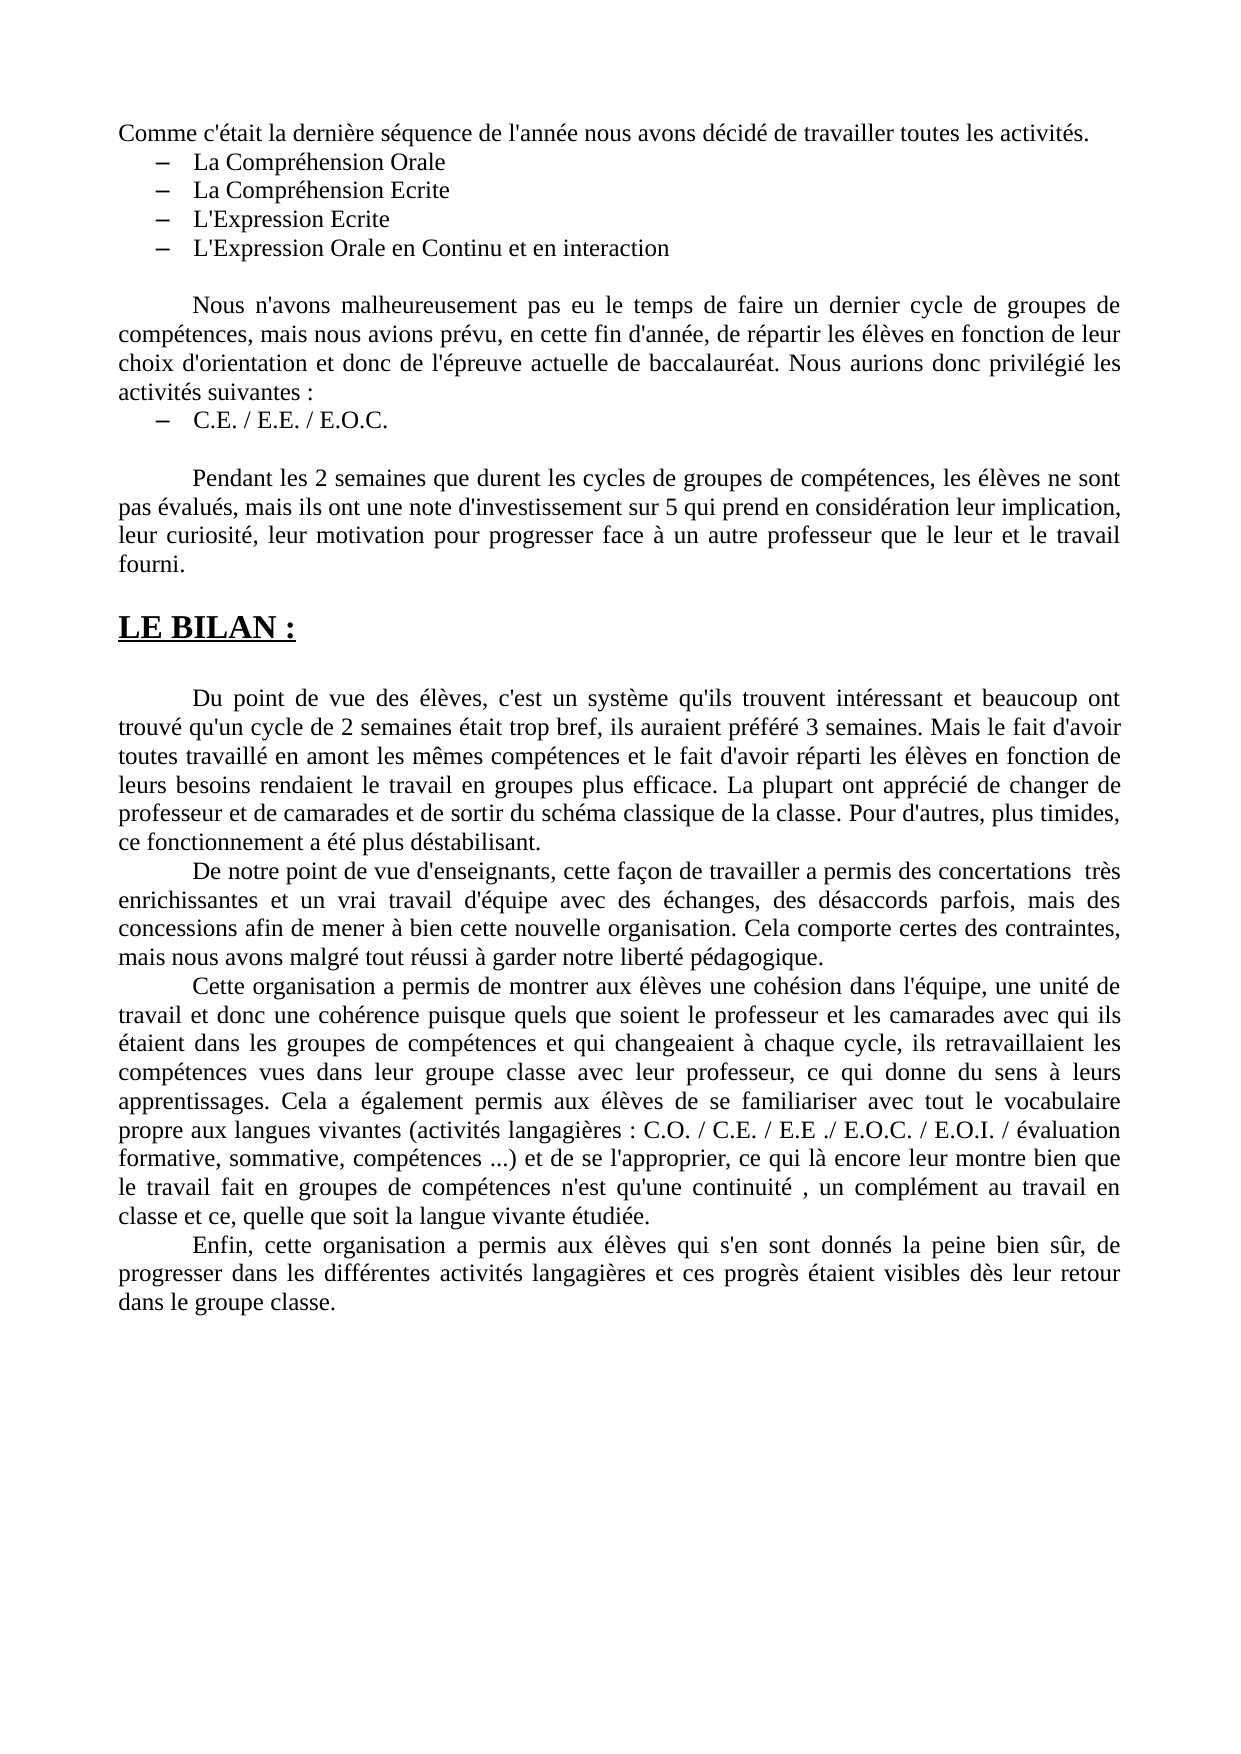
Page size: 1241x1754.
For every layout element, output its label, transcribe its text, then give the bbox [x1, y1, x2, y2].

text Nous n'avons malheureusement pas eu le temps de faire un dernier cycle de groupes de compétences, mais nous avions prévu, en cette fin d'année, de répartir les élèves en fonction de leur choix d'orientation et donc de l'épreuve actuelle de baccalauréat. Nous aurions donc privilégié les activités suivantes : [118, 291, 1122, 406]
text Du point de vue des élèves, c'est un système qu'ils trouvent intéressant et beaucoup ont trouvé qu'un cycle de 2 semaines était trop bref, ils auraient préféré 3 semaines. Mais le fait d'avoir toutes travaillé en amont les mêmes compétences et le fait d'avoir réparti les élèves en fonction de leurs besoins rendaient le travail en groupes plus efficace. La plupart ont apprécié de changer de professeur et de camarades et de sortir du schéma classique de la classe. Pour d'autres, plus timides, ce fonctionnement a été plus déstabilisant. [118, 683, 1122, 856]
text De notre point de vue d'enseignants, cette façon de travailler a permis des concertations très enrichissantes et un vrai travail d'équipe avec des échanges, des désaccords parfois, mais des concessions afin de mener à bien cette nouvelle organisation. Cela comporte certes des contraintes, mais nous avons malgré tout réussi à garder notre liberté pédagogique. [118, 856, 1122, 971]
text Enfin, cette organisation a permis aux élèves qui s'en sont donnés la peine bien sûr, de progresser dans les différentes activités langagières et ces progrès étaient visibles dès leur retour dans le groupe classe. [118, 1230, 1122, 1316]
text Comme c'était la dernière séquence de l'année nous avons décidé de travailler toutes les activités. [118, 118, 1122, 147]
list L'Expression Orale en Continu et en interaction [156, 233, 1122, 262]
list La Compréhension Orale [156, 147, 1122, 176]
text Cette organisation a permis de montrer aux élèves une cohésion dans l'équipe, une unité de travail et donc une cohérence puisque quels que soient le professeur et les camarades avec qui ils étaient dans les groupes de compétences et qui changeaient à chaque cycle, ils retravaillaient les compétences vues dans leur groupe classe avec leur professeur, ce qui donne du sens à leurs apprentissages. Cela a également permis aux élèves de se familiariser avec tout le vocabulaire propre aux langues vivantes (activités langagières : C.O. / C.E. / E.E ./ E.O.C. / E.O.I. / évaluation formative, sommative, compétences ...) et de se l'approprier, ce qui là encore leur montre bien que le travail fait en groupes de compétences n'est qu'une continuité , un complément au travail en classe et ce, quelle que soit la langue vivante étudiée. [118, 971, 1122, 1230]
list La Compréhension Ecrite [156, 176, 1122, 204]
list L'Expression Ecrite [156, 204, 1122, 233]
list C.E. / E.E. / E.O.C. [156, 406, 1122, 434]
text LE BILAN : [118, 607, 1122, 645]
text Pendant les 2 semaines que durent les cycles de groupes de compétences, les élèves ne sont pas évalués, mais ils ont une note d'investissement sur 5 qui prend en considération leur implication, leur curiosité, leur motivation pour progresser face à un autre professeur que le leur et le travail fourni. [118, 463, 1122, 578]
